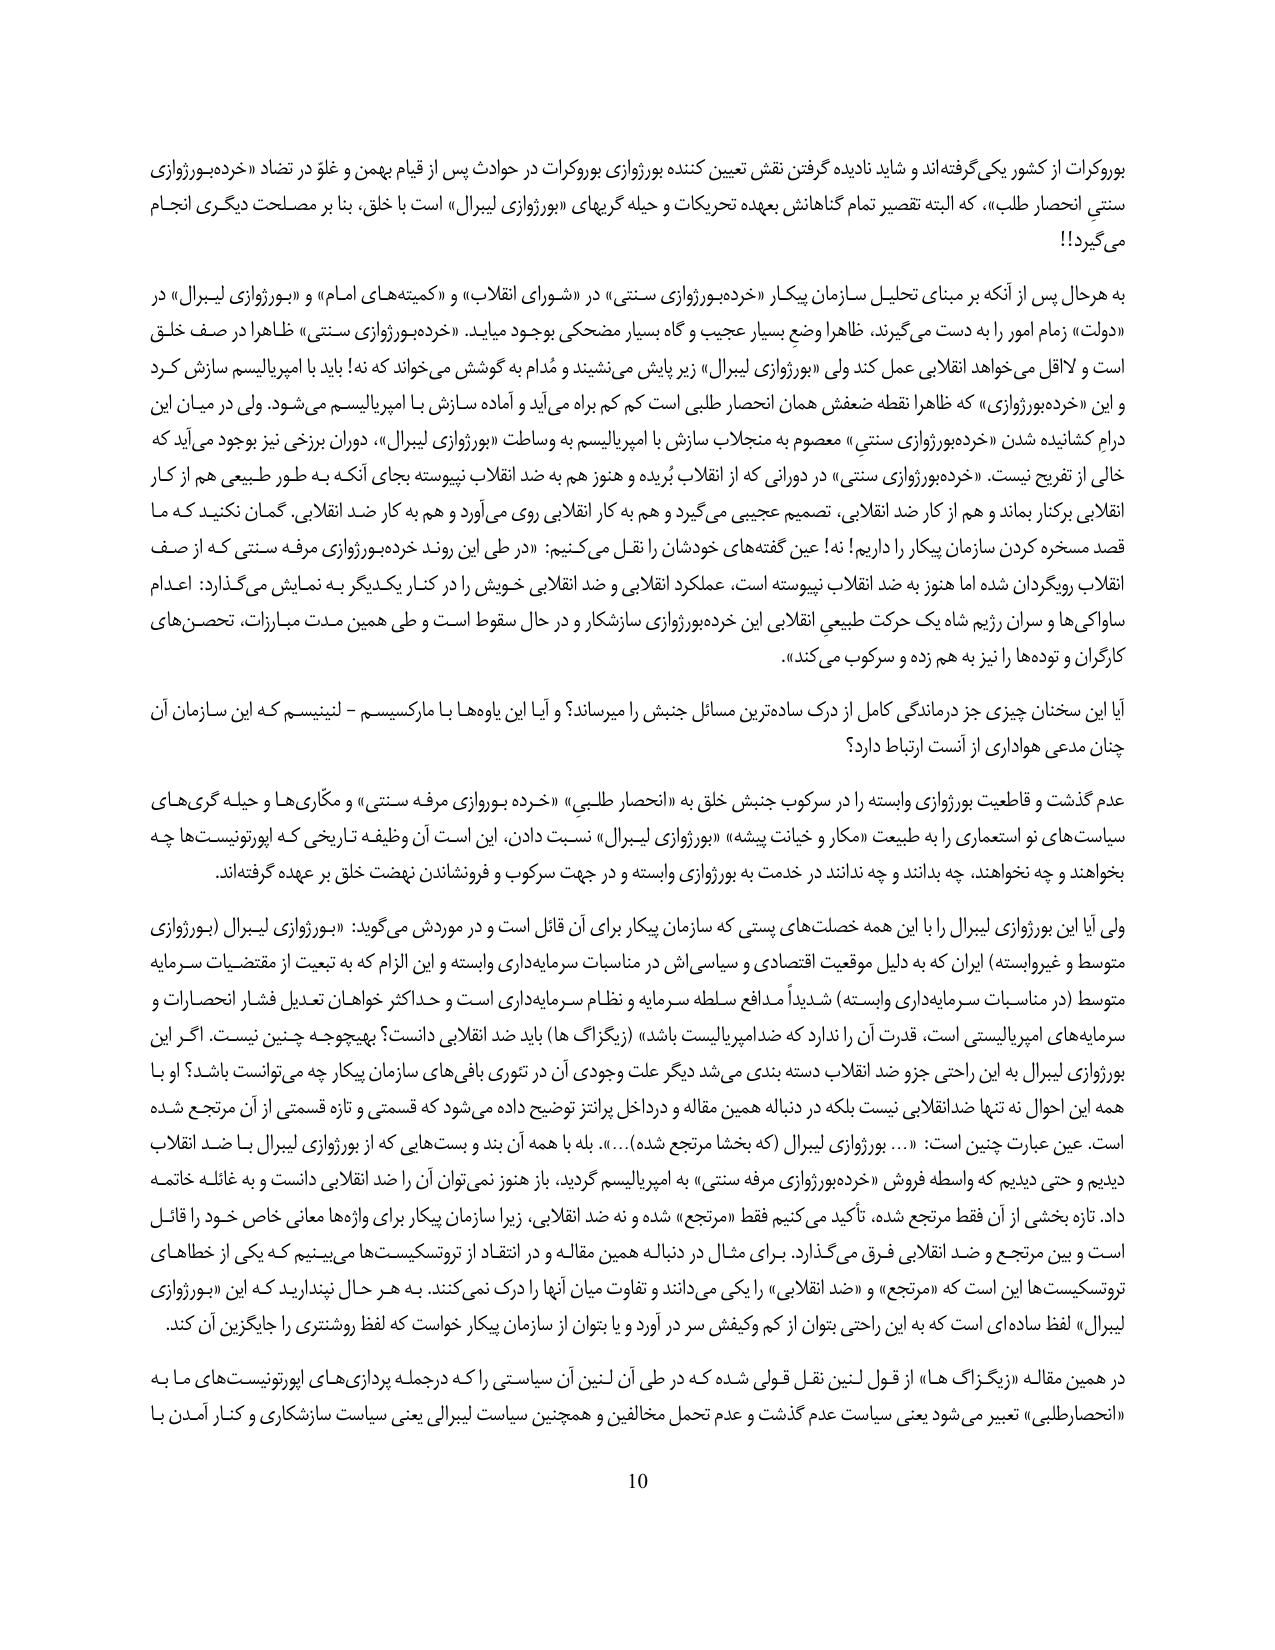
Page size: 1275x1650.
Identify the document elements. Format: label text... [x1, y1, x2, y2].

text ولی آیا این بورژوازی لیبرال را با این همه خصلت‌های پستی که سازمان پیکار برای آن قائل است و در موردش می‌گوید: «بورژوازی لیبرال (بورژوازی متوسط و غیر‌وابسته) ایران که به دلیل موقعیت اقتصادی و سیاسی‌اش در مناسبات سرمایه‌داری وابسته و این الزام که به تبعیت از مقتضیات سرمایه متوسط (در مناسبات سرمایه‌داری وابسته) شدیداً مدافع سلطه سرمایه و نظام سرمایه‌داری است و حداکثر خواهان تعدیل فشار انحصارات و سرمایه‌های امپریالیستی است، قدرت آن را ندارد که ضد‌امپریالیست باشد» (زیگزاگ ها) باید ضد انقلابی دانست؟ بهیچوجه چنین نیست. اگر این بورژوازی لیبرال به این راحتی جزو ضد انقلاب دسته بندی می‌شد دیگر علت وجودی آن در تئوری بافی‌های سازمان پیکار چه می‌توانست باشد؟ او با همه این احوال نه تنها ضدانقلابی نیست بلکه در دنباله همین مقاله و درداخل پرانتز توضیح داده می‌شود که قسمتی و تازه قسمتی از آن مرتجع شده است. عین عبارت چنین است: «… بورژوازی لیبرال (که بخشا مرتجع شده)…». بله با همه آن بند و بست‌هایی که از بورژوازی لیبرال با ضد انقلاب دیدیم و حتی دیدیم که واسطه فروش «خرده‌بورژوازی مرفه سنتی» به امپریالیسم گردید، باز هنوز نمی‌توان آن را ضد انقلابی دانست و به غائله خاتمه داد. تازه بخشی از آن فقط مرتجع شده، تأکید می‌کنیم فقط «مرتجع» شده و نه ضد انقلابی، زیرا سازمان پیکار برای واژه‌ها معانی خاص خود را قائل است و بین مرتجع و ضد انقلابی فرق می‌گذارد. برای مثال در دنباله همین مقاله و در انتقاد از تروتسکیست‌ها می‌بینیم که یکی از خطاهای تروتسکیست‌ها این است که «مرتجع» و «ضد انقلابی» را یکی می‌دانند و تفاوت میان آنها را درک نمی‌کنند. به هر حال نپندارید که این «بورژوازی لیبرال» لفظ ساده‌ای است که به این راحتی بتوان از کم وکیفش سر در آورد و یا بتوان از سازمان پیکار خواست که لفظ روشنتری را جایگزین آن کند. [150, 908, 1125, 1342]
text به هرحال پس از آنکه بر مبنای تحلیل سازمان پیکار «خرده‌بورژوازی سنتی» در «شورای انقلاب» و «کمیته‌های امام» و «بورژوازی لیبرال» در «دولت» زمام امور را به دست می‌گیرند، ظاهرا وضعِ بسیار عجیب و گاه بسیار مضحکی بوجود میاید. «خرده‌بورژوازی سنتی» ظاهرا در صف خلق است و لااقل می‌خواهد انقلابی عمل کند ولی «بورژوازی لیبرال» زیر پایش می‌نشیند و مُدام به گوشش می‌خواند که نه! باید با امپریالیسم سازش کرد و این «خرده‌بورژوازی» که ظاهرا نقطه ضعفش همان انحصار طلبی است کم کم براه می‌آید و آماده سازش با امپریالیسم می‌شود. ولی در میان این درامِ کشانیده شدن «خرده‌بورژوازی سنتیِ» معصوم به منجلاب سازش با امپریالیسم به وساطت «بورژوازی لیبرال»، دوران برزخی نیز بوجود می‌آید که خالی از تفریح نیست. «خرده‌بورژوازی سنتی» در دورانی که از انقلاب بُریده و هنوز هم به ضد انقلاب نپیوسته بجای آنکه به طور طبیعی هم از کار انقلابی برکنار بماند و هم از کار ضد انقلابی، تصمیم عجیبی می‌گیرد و هم به کار انقلابی روی می‌آورد و هم به کار ضد انقلابی. گمان نکنید که ما قصد مسخره کردن سازمان پیکار را داریم! نه! عین گفته‌های خودشان را نقل می‌کنیم: «در طی این روند خرده‌بورژوازی مرفه سنتی که از صف انقلاب رویگردان شده اما هنوز به ضد انقلاب نپیوسته است، عملکرد انقلابی و ضد انقلابی خویش را در کنار یکدیگر به نمایش می‌گذارد: اعدام ساواکی‌ها و سران رژیم شاه یک حرکت طبیعیِ انقلابی این خرده‌بورژوازی سازشکار و در حال سقوط است و طی همین مدت مبارزات، تحصن‌های کارگران و توده‌ها را نیز به هم زده و سرکوب می‌کند». [150, 276, 1125, 674]
text آیا این سخنان چیزی جز درماندگی کامل از درک ساده‌ترین مسائل جنبش را میرساند؟ و آیا این یاوه‌ها با مارکسیسم - لنینیسم که این سازمان آن چنان مدعی هواداری از آنست ارتباط دارد؟ [150, 692, 1125, 764]
text بوروکرات از کشور یکی‌گرفته‌اند و شاید نادیده گرفتن نقش تعیین کننده بورژوازی بوروکرات در حوادث پس از قیام بهمن و غلوّ در تضاد «خرده‌بورژوازی سنتیِ انحصار طلب»، که البته تقصیر تمام گناهانش بعهده تحریکات و حیله گریهای «بورژوازی لیبرال» است با خلق، بنا بر مصلحت دیگری انجام می‌گیرد!! [150, 150, 1125, 258]
text عدم گذشت و قاطعیت بورژوازی وابسته را در سرکوب جنبش خلق به «انحصار طلبیِ» «خرده بوروازی مرفه سنتی» و مکّاری‌ها و حیله گری‌های سیاست‌های نو استعماری را به طبیعت «مکار و خیانت پیشه» «بورژوازی لیبرال» نسبت دادن، این است آن وظیفه تاریخی که اپورتونیست‌ها چه بخواهند و چه نخواهند، چه بدانند و چه ندانند در خدمت به بورژوازی وابسته و در جهت سرکوب و فرونشاندن نهضت خلق بر عهده گرفته‌اند. [150, 782, 1125, 891]
text در همین مقاله «زیگزاگ ها» از قول لنین نقل قولی شده که در طی آن لنین آن سیاستی را که درجمله پردازی‌های اپورتونیست‌های ما به «انحصارطلبی» تعبیر می‌شود یعنی سیاست عدم گذشت و عدم تحمل مخالفین و همچنین سیاست لیبرالی یعنی سیاست سازشکاری و کنار آمدن با مخالفین، هر دو را دو تاکتیک در دست بورژوازی می‌داند. ولی سازمان پیکار که ناگزیر است برای ایجاد توّهم مارکسیست - لنینست بودنِ خود در نظر خوانندگانِ «ناآگاه» مرتبا از لنین نقل قول کند، کاری به محتوای این گفته لنین ندارد و در همین مقاله، «انحصار طلبی» را به «خرده‌بورژوازی مرفه سنتی» و لیبرالیسم را به موجود خارق العاده خود یعنی «بورژوازی لیبرال» نسبت می‌دهد و اگر در این کار استواری چندانی نداشته و گاه در این زمینه از او سخنان ضد و نقیضی شنیده می‌شود، خواننده می‌تواند آن را به دلخواه خود، یا به طبیعت خودِ این «بورژوازی لیبرال» و یا به طبیعت سازمان پیکار نسبت دهد. ولی با وجود همه این سخنان باز بورژوازی لیبرال تازه «بخشاً مرتجع» شده است و هنوز هم با این لفظ، کارهای بسیاری می‌توان انجام داد. هنوز هم قسمتی از همین بورژوازی لیبرال، که با آن «خیانت کاری»، دولت قیام را سرهم بندی کرد و با آن مکاری در رأس دولت جمهوری اسلامی که به طرز عجیبی از آمیخته شدن شورای انقلاب و دولت بازرگان بوجود آمد، وسیله سازش کاملِ «خرده‌بورژوازی مرفه سنتی» با امپریالیسم شد و «خرده‌بورژوازی مرفه سنتی» را بطور قطعی در صف ضد انقلاب قرار داد، بله! بر علیه همین دولتی که دست پخت خودش می‌باشد و بنا به گفته سازمان پیکار دیگر ماهیت ضد خلقی او بر همه آشکار است، بار دیگر در آذربایجان قیام کند و به کمک امپریالیست‌ها و «روحانیون مرتجعی» نظیر شریتعمداری برعلیه «حاکمیت» موجود به مبارزه برخیزد و در این میان با شعارهای «ظاهر فریبِ» «آزادی و دمکراسی» توده‌های «ناآگاه» را هم بفریبد. [150, 1360, 1125, 1432]
